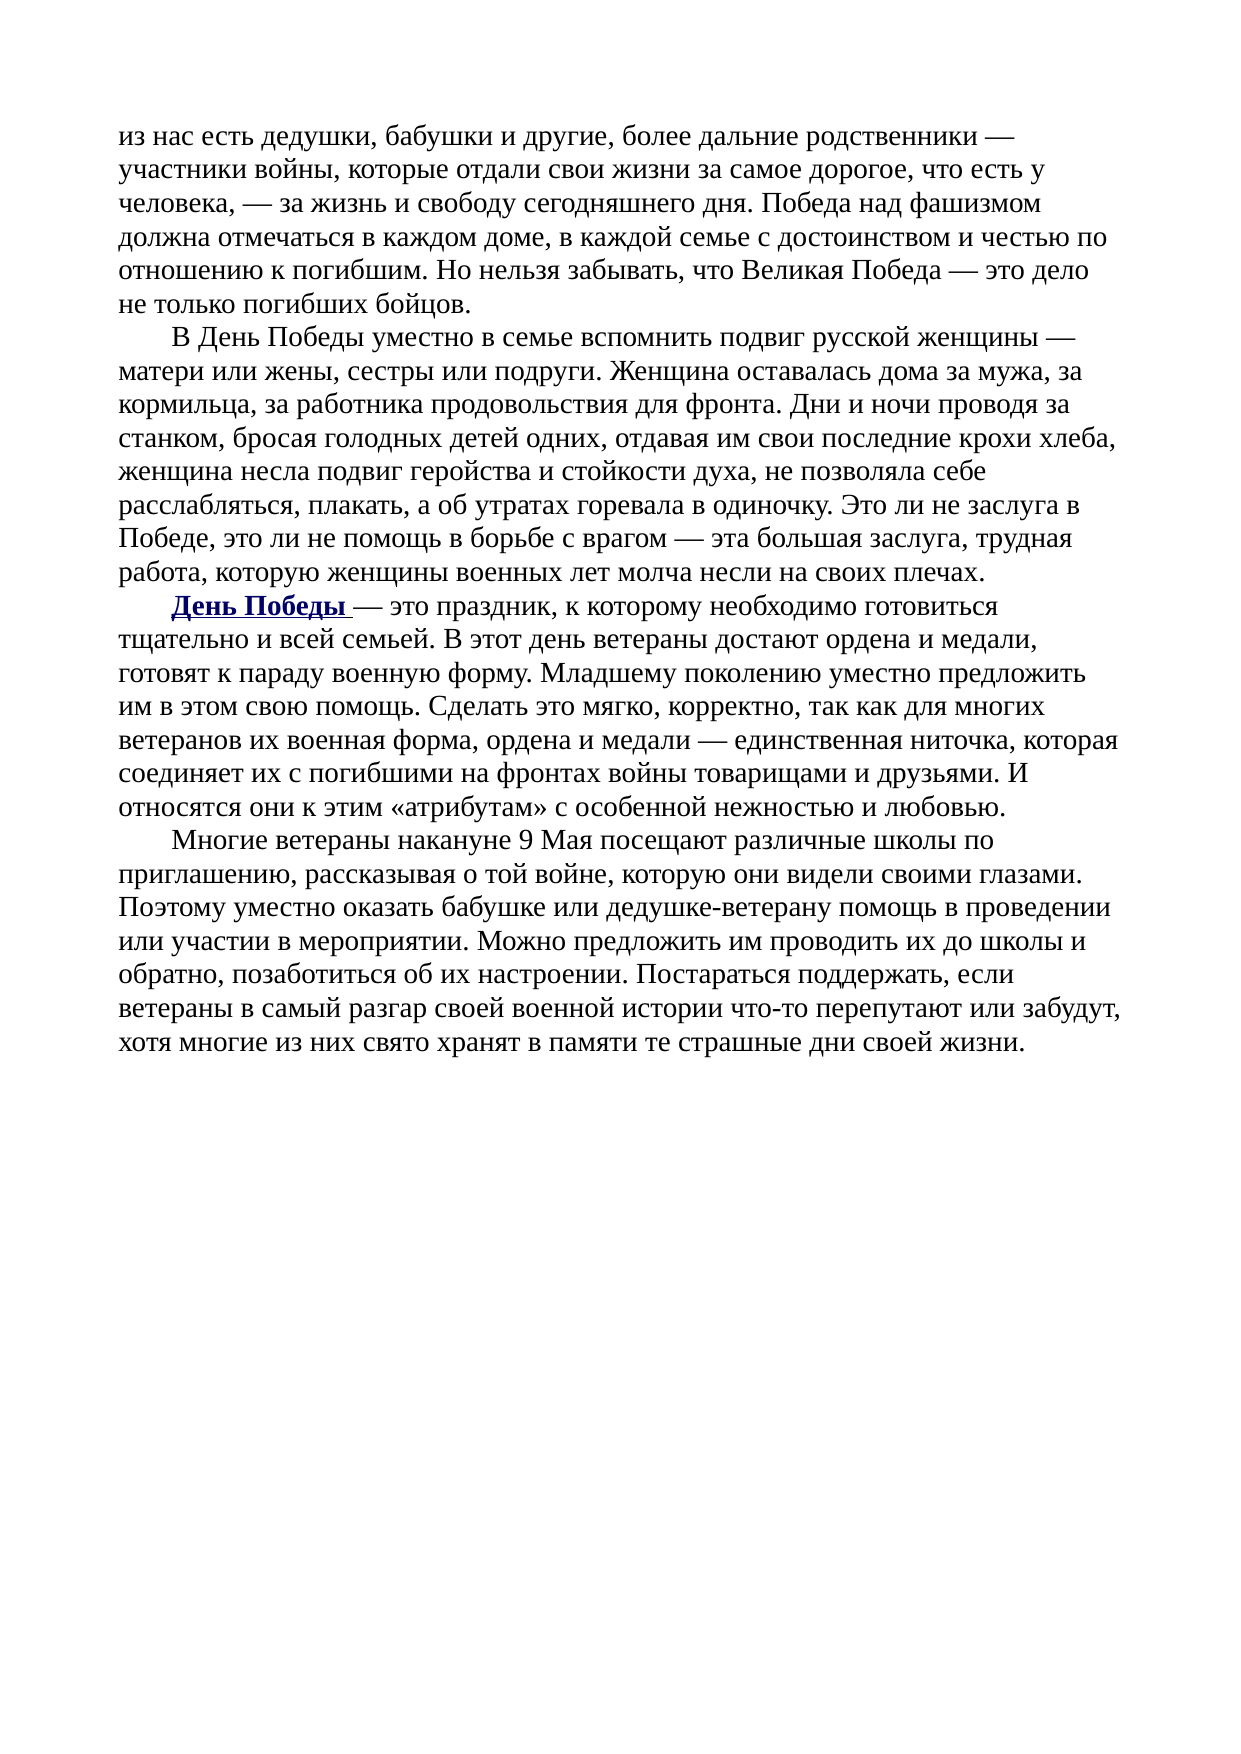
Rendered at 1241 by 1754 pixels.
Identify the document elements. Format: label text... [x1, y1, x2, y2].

text из нас есть дедушки, бабушки и другие, более дальние родственники — участники войны, которые отдали свои жизни за самое дорогое, что есть у человека, — за жизнь и свободу сегодняшнего дня. Победа над фашизмом должна отмечаться в каждом доме, в каждой семье с достоинством и честью по отношению к погибшим. Но нельзя забывать, что Великая Победа — это дело не только погибших бойцов. [118, 118, 1122, 319]
text В День Победы уместно в семье вспомнить подвиг русской женщины — матери или жены, сестры или подруги. Женщина оставалась дома за мужа, за кормильца, за работника продовольствия для фронта. Дни и ночи проводя за станком, бросая голодных детей одних, отдавая им свои последние крохи хлеба, женщина несла подвиг геройства и стойкости духа, не позволяла себе расслабляться, плакать, а об утратах горевала в одиночку. Это ли не заслуга в Победе, это ли не помощь в борьбе с врагом — эта большая заслуга, трудная работа, которую женщины военных лет молча несли на своих плечах. [118, 319, 1122, 588]
text День Победы — это праздник, к которому необходимо готовиться тщательно и всей семьей. В этот день ветераны достают ордена и медали, готовят к параду военную форму. Младшему поколению уместно предложить им в этом свою помощь. Сделать это мягко, корректно, так как для многих ветеранов их военная форма, ордена и медали — единственная ниточка, которая соединяет их с погибшими на фронтах войны товарищами и друзьями. И относятся они к этим «атрибутам» с особенной нежностью и любовью. [118, 588, 1122, 822]
text Многие ветераны накануне 9 Мая посещают различные школы по приглашению, рассказывая о той войне, которую они видели своими глазами. Поэтому уместно оказать бабушке или дедушке-ветерану помощь в проведении или участии в мероприятии. Можно предложить им проводить их до школы и обратно, позаботиться об их настроении. Постараться поддержать, если ветераны в самый разгар своей военной истории что-то перепутают или забудут, хотя многие из них свято хранят в памяти те страшные дни своей жизни. [118, 822, 1122, 1057]
